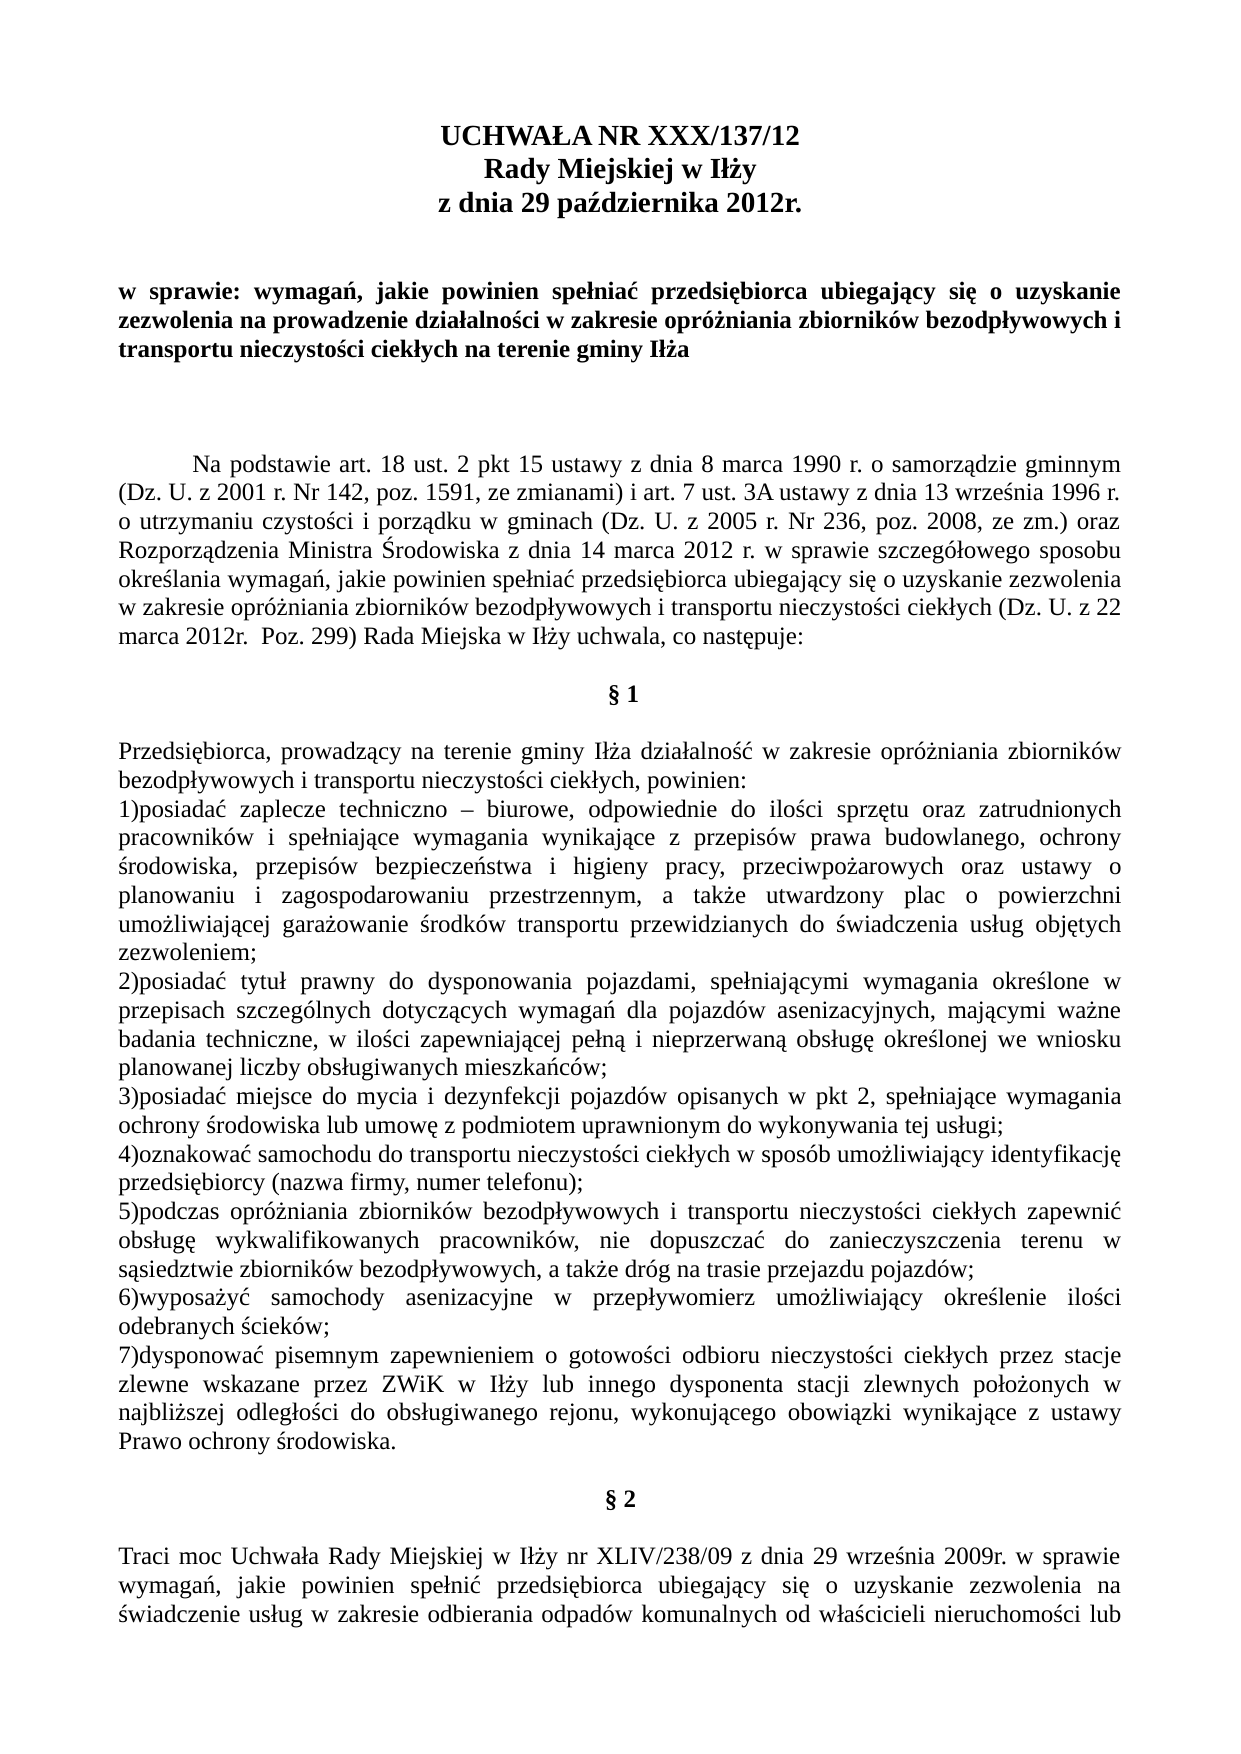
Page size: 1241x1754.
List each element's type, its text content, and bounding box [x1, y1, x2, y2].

text Rady Miejskiej w Iłży [118, 152, 1122, 185]
text § 2 [118, 1484, 1122, 1512]
text § 1 [118, 679, 1122, 707]
list posiadać miejsce do mycia i dezynfekcji pojazdów opisanych w pkt 2, spełniające wymagania ochrony środowiska lub umowę z podmiotem uprawnionym do wykonywania tej usługi; [118, 1081, 1122, 1139]
list wyposażyć samochody asenizacyjne w przepływomierz umożliwiający określenie ilości odebranych ścieków; [118, 1282, 1122, 1340]
text UCHWAŁA NR XXX/137/12 [118, 118, 1122, 152]
text Przedsiębiorca, prowadzący na terenie gminy Iłża działalność w zakresie opróżniania zbiorników bezodpływowych i transportu nieczystości ciekłych, powinien: [118, 736, 1122, 794]
list posiadać zaplecze techniczno – biurowe, odpowiednie do ilości sprzętu oraz zatrudnionych pracowników i spełniające wymagania wynikające z przepisów prawa budowlanego, ochrony środowiska, przepisów bezpieczeństwa i higieny pracy, przeciwpożarowych oraz ustawy o planowaniu i zagospodarowaniu przestrzennym, a także utwardzony plac o powierzchni umożliwiającej garażowanie środków transportu przewidzianych do świadczenia usług objętych zezwoleniem; [118, 794, 1122, 966]
text z dnia 29 października 2012r. [118, 185, 1122, 219]
list podczas opróżniania zbiorników bezodpływowych i transportu nieczystości ciekłych zapewnić obsługę wykwalifikowanych pracowników, nie dopuszczać do zanieczyszczenia terenu w sąsiedztwie zbiorników bezodpływowych, a także dróg na trasie przejazdu pojazdów; [118, 1196, 1122, 1282]
list oznakować samochodu do transportu nieczystości ciekłych w sposób umożliwiający identyfikację przedsiębiorcy (nazwa firmy, numer telefonu); [118, 1139, 1122, 1196]
list posiadać tytuł prawny do dysponowania pojazdami, spełniającymi wymagania określone w przepisach szczególnych dotyczących wymagań dla pojazdów asenizacyjnych, mającymi ważne badania techniczne, w ilości zapewniającej pełną i nieprzerwaną obsługę określonej we wniosku planowanej liczby obsługiwanych mieszkańców; [118, 966, 1122, 1081]
text Traci moc Uchwała Rady Miejskiej w Iłży nr XLIV/238/09 z dnia 29 września 2009r. w sprawie wymagań, jakie powinien spełnić przedsiębiorca ubiegający się o uzyskanie zezwolenia na świadczenie usług w zakresie odbierania odpadów komunalnych od właścicieli nieruchomości lub [118, 1541, 1122, 1627]
text w sprawie: wymagań, jakie powinien spełniać przedsiębiorca ubiegający się o uzyskanie zezwolenia na prowadzenie działalności w zakresie opróżniania zbiorników bezodpływowych i transportu nieczystości ciekłych na terenie gminy Iłża [118, 276, 1122, 362]
text Na podstawie art. 18 ust. 2 pkt 15 ustawy z dnia 8 marca 1990 r. o samorządzie gminnym (Dz. U. z 2001 r. Nr 142, poz. 1591, ze zmianami) i art. 7 ust. 3A ustawy z dnia 13 września 1996 r. o utrzymaniu czystości i porządku w gminach (Dz. U. z 2005 r. Nr 236, poz. 2008, ze zm.) oraz Rozporządzenia Ministra Środowiska z dnia 14 marca 2012 r. w sprawie szczegółowego sposobu określania wymagań, jakie powinien spełniać przedsiębiorca ubiegający się o uzyskanie zezwolenia w zakresie opróżniania zbiorników bezodpływowych i transportu nieczystości ciekłych (Dz. U. z 22 marca 2012r. Poz. 299) Rada Miejska w Iłży uchwala, co następuje: [118, 449, 1122, 650]
list dysponować pisemnym zapewnieniem o gotowości odbioru nieczystości ciekłych przez stacje zlewne wskazane przez ZWiK w Iłży lub innego dysponenta stacji zlewnych położonych w najbliższej odległości do obsługiwanego rejonu, wykonującego obowiązki wynikające z ustawy Prawo ochrony środowiska. [118, 1340, 1122, 1455]
